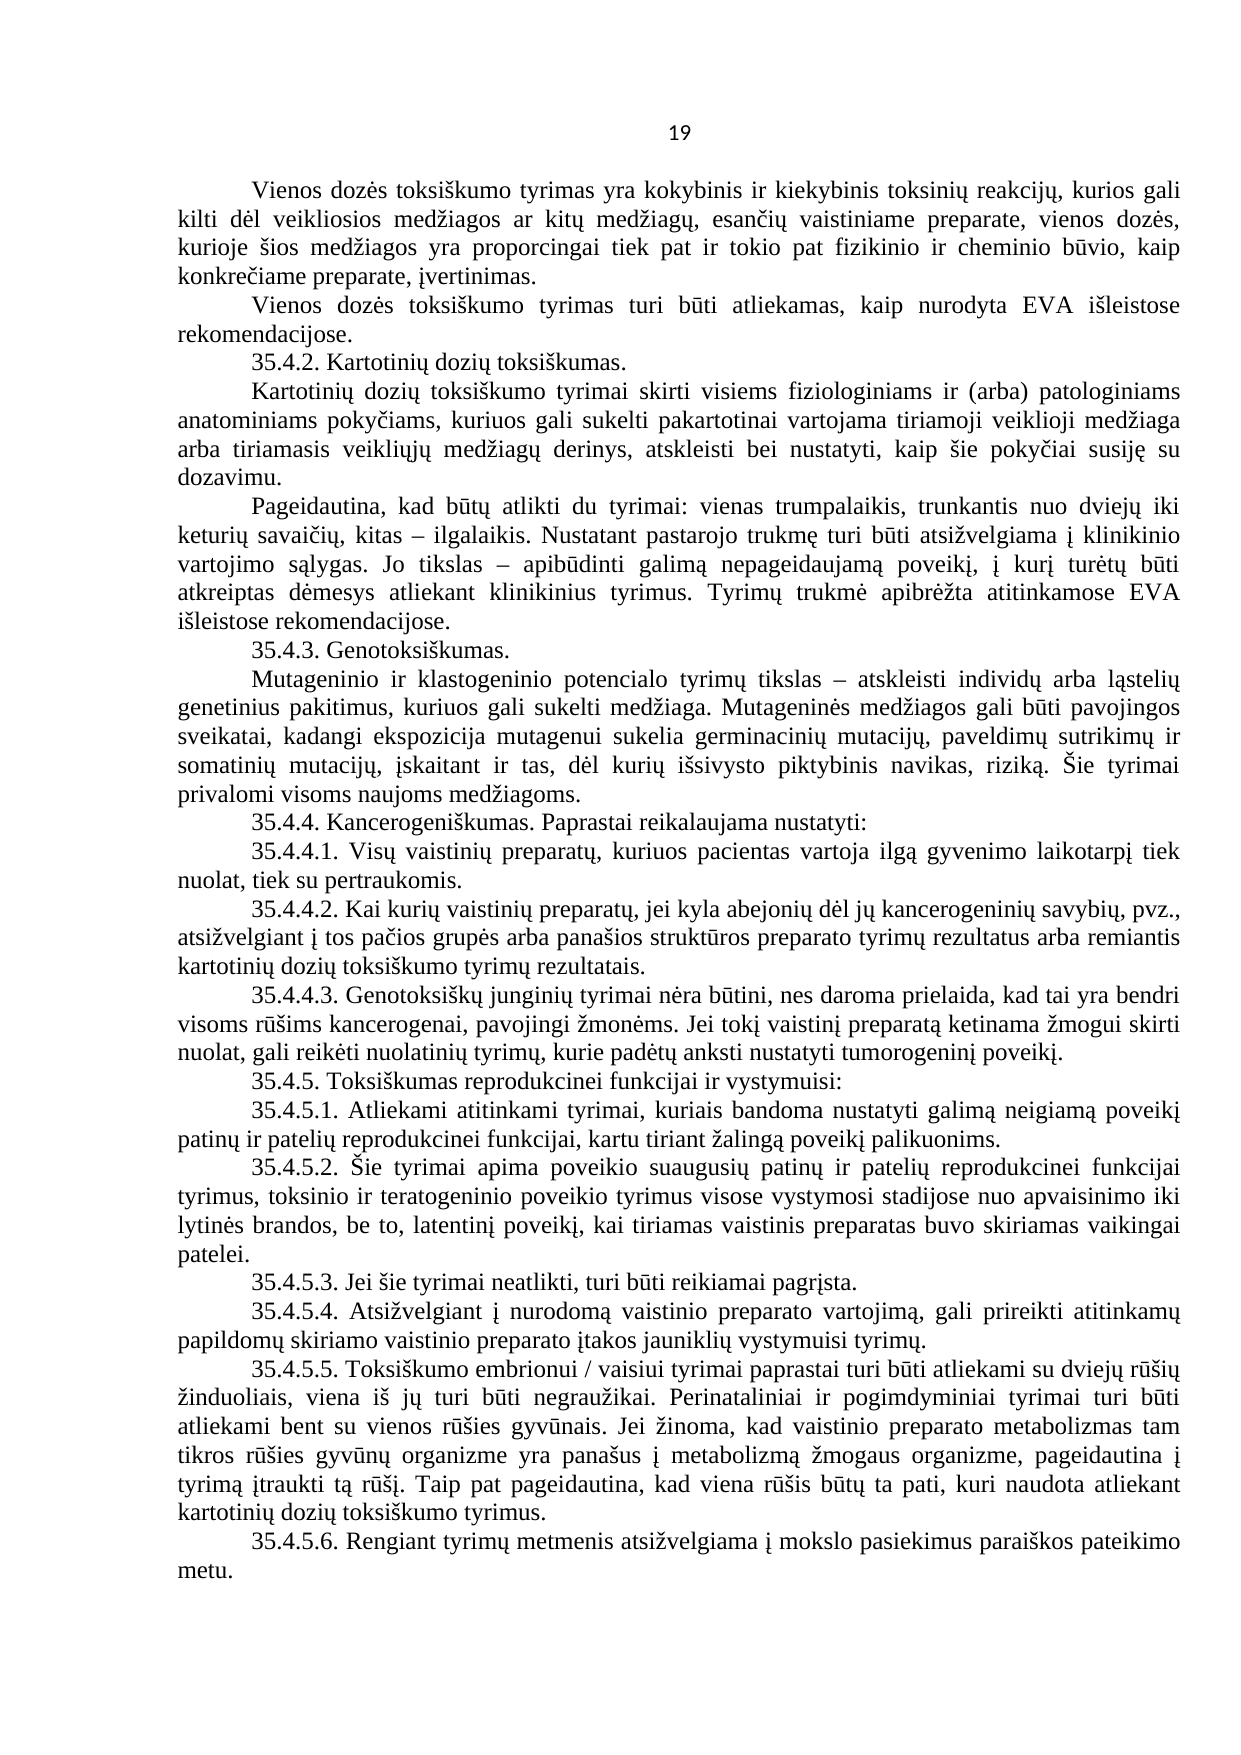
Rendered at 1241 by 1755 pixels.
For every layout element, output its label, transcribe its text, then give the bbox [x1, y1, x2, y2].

text 35.4.5.1. Atliekami atitinkami tyrimai, kuriais bandoma nustatyti galimą neigiamą poveikį patinų ir patelių reprodukcinei funkcijai, kartu tiriant žalingą poveikį palikuonims. [177, 1095, 1181, 1152]
text 35.4.4. Kancerogeniškumas. Paprastai reikalaujama nustatyti: [177, 807, 1181, 836]
text Vienos dozės toksiškumo tyrimas yra kokybinis ir kiekybinis toksinių reakcijų, kurios gali kilti dėl veikliosios medžiagos ar kitų medžiagų, esančių vaistiniame preparate, vienos dozės, kurioje šios medžiagos yra proporcingai tiek pat ir tokio pat fizikinio ir cheminio būvio, kaip konkrečiame preparate, įvertinimas. [177, 175, 1181, 290]
text Vienos dozės toksiškumo tyrimas turi būti atliekamas, kaip nurodyta EVA išleistose rekomendacijose. [177, 290, 1181, 347]
text 35.4.4.3. Genotoksiškų junginių tyrimai nėra būtini, nes daroma prielaida, kad tai yra bendri visoms rūšims kancerogenai, pavojingi žmonėms. Jei tokį vaistinį preparatą ketinama žmogui skirti nuolat, gali reikėti nuolatinių tyrimų, kurie padėtų anksti nustatyti tumorogeninį poveikį. [177, 980, 1181, 1066]
text 35.4.2. Kartotinių dozių toksiškumas. [177, 347, 1181, 376]
text 35.4.5.3. Jei šie tyrimai neatlikti, turi būti reikiamai pagrįsta. [177, 1267, 1181, 1296]
text 35.4.5.4. Atsižvelgiant į nurodomą vaistinio preparato vartojimą, gali prireikti atitinkamų papildomų skiriamo vaistinio preparato įtakos jauniklių vystymuisi tyrimų. [177, 1296, 1181, 1354]
text 35.4.5.5. Toksiškumo embrionui / vaisiui tyrimai paprastai turi būti atliekami su dviejų rūšių žinduoliais, viena iš jų turi būti negraužikai. Perinataliniai ir pogimdyminiai tyrimai turi būti atliekami bent su vienos rūšies gyvūnais. Jei žinoma, kad vaistinio preparato metabolizmas tam tikros rūšies gyvūnų organizme yra panašus į metabolizmą žmogaus organizme, pageidautina į tyrimą įtraukti tą rūšį. Taip pat pageidautina, kad viena rūšis būtų ta pati, kuri naudota atliekant kartotinių dozių toksiškumo tyrimus. [177, 1354, 1181, 1526]
text Kartotinių dozių toksiškumo tyrimai skirti visiems fiziologiniams ir (arba) patologiniams anatominiams pokyčiams, kuriuos gali sukelti pakartotinai vartojama tiriamoji veiklioji medžiaga arba tiriamasis veikliųjų medžiagų derinys, atskleisti bei nustatyti, kaip šie pokyčiai susiję su dozavimu. [177, 376, 1181, 491]
text 35.4.3. Genotoksiškumas. [177, 635, 1181, 664]
text Pageidautina, kad būtų atlikti du tyrimai: vienas trumpalaikis, trunkantis nuo dviejų iki keturių savaičių, kitas – ilgalaikis. Nustatant pastarojo trukmę turi būti atsižvelgiama į klinikinio vartojimo sąlygas. Jo tikslas – apibūdinti galimą nepageidaujamą poveikį, į kurį turėtų būti atkreiptas dėmesys atliekant klinikinius tyrimus. Tyrimų trukmė apibrėžta atitinkamose EVA išleistose rekomendacijose. [177, 491, 1181, 635]
text 35.4.4.2. Kai kurių vaistinių preparatų, jei kyla abejonių dėl jų kancerogeninių savybių, pvz., atsižvelgiant į tos pačios grupės arba panašios struktūros preparato tyrimų rezultatus arba remiantis kartotinių dozių toksiškumo tyrimų rezultatais. [177, 894, 1181, 980]
text Mutageninio ir klastogeninio potencialo tyrimų tikslas – atskleisti individų arba ląstelių genetinius pakitimus, kuriuos gali sukelti medžiaga. Mutageninės medžiagos gali būti pavojingos sveikatai, kadangi ekspozicija mutagenui sukelia germinacinių mutacijų, paveldimų sutrikimų ir somatinių mutacijų, įskaitant ir tas, dėl kurių išsivysto piktybinis navikas, riziką. Šie tyrimai privalomi visoms naujoms medžiagoms. [177, 664, 1181, 807]
text 35.4.5.2. Šie tyrimai apima poveikio suaugusių patinų ir patelių reprodukcinei funkcijai tyrimus, toksinio ir teratogeninio poveikio tyrimus visose vystymosi stadijose nuo apvaisinimo iki lytinės brandos, be to, latentinį poveikį, kai tiriamas vaistinis preparatas buvo skiriamas vaikingai patelei. [177, 1152, 1181, 1267]
text 35.4.4.1. Visų vaistinių preparatų, kuriuos pacientas vartoja ilgą gyvenimo laikotarpį tiek nuolat, tiek su pertraukomis. [177, 836, 1181, 894]
text 35.4.5. Toksiškumas reprodukcinei funkcijai ir vystymuisi: [177, 1066, 1181, 1095]
text 35.4.5.6. Rengiant tyrimų metmenis atsižvelgiama į mokslo pasiekimus paraiškos pateikimo metu. [177, 1526, 1181, 1584]
